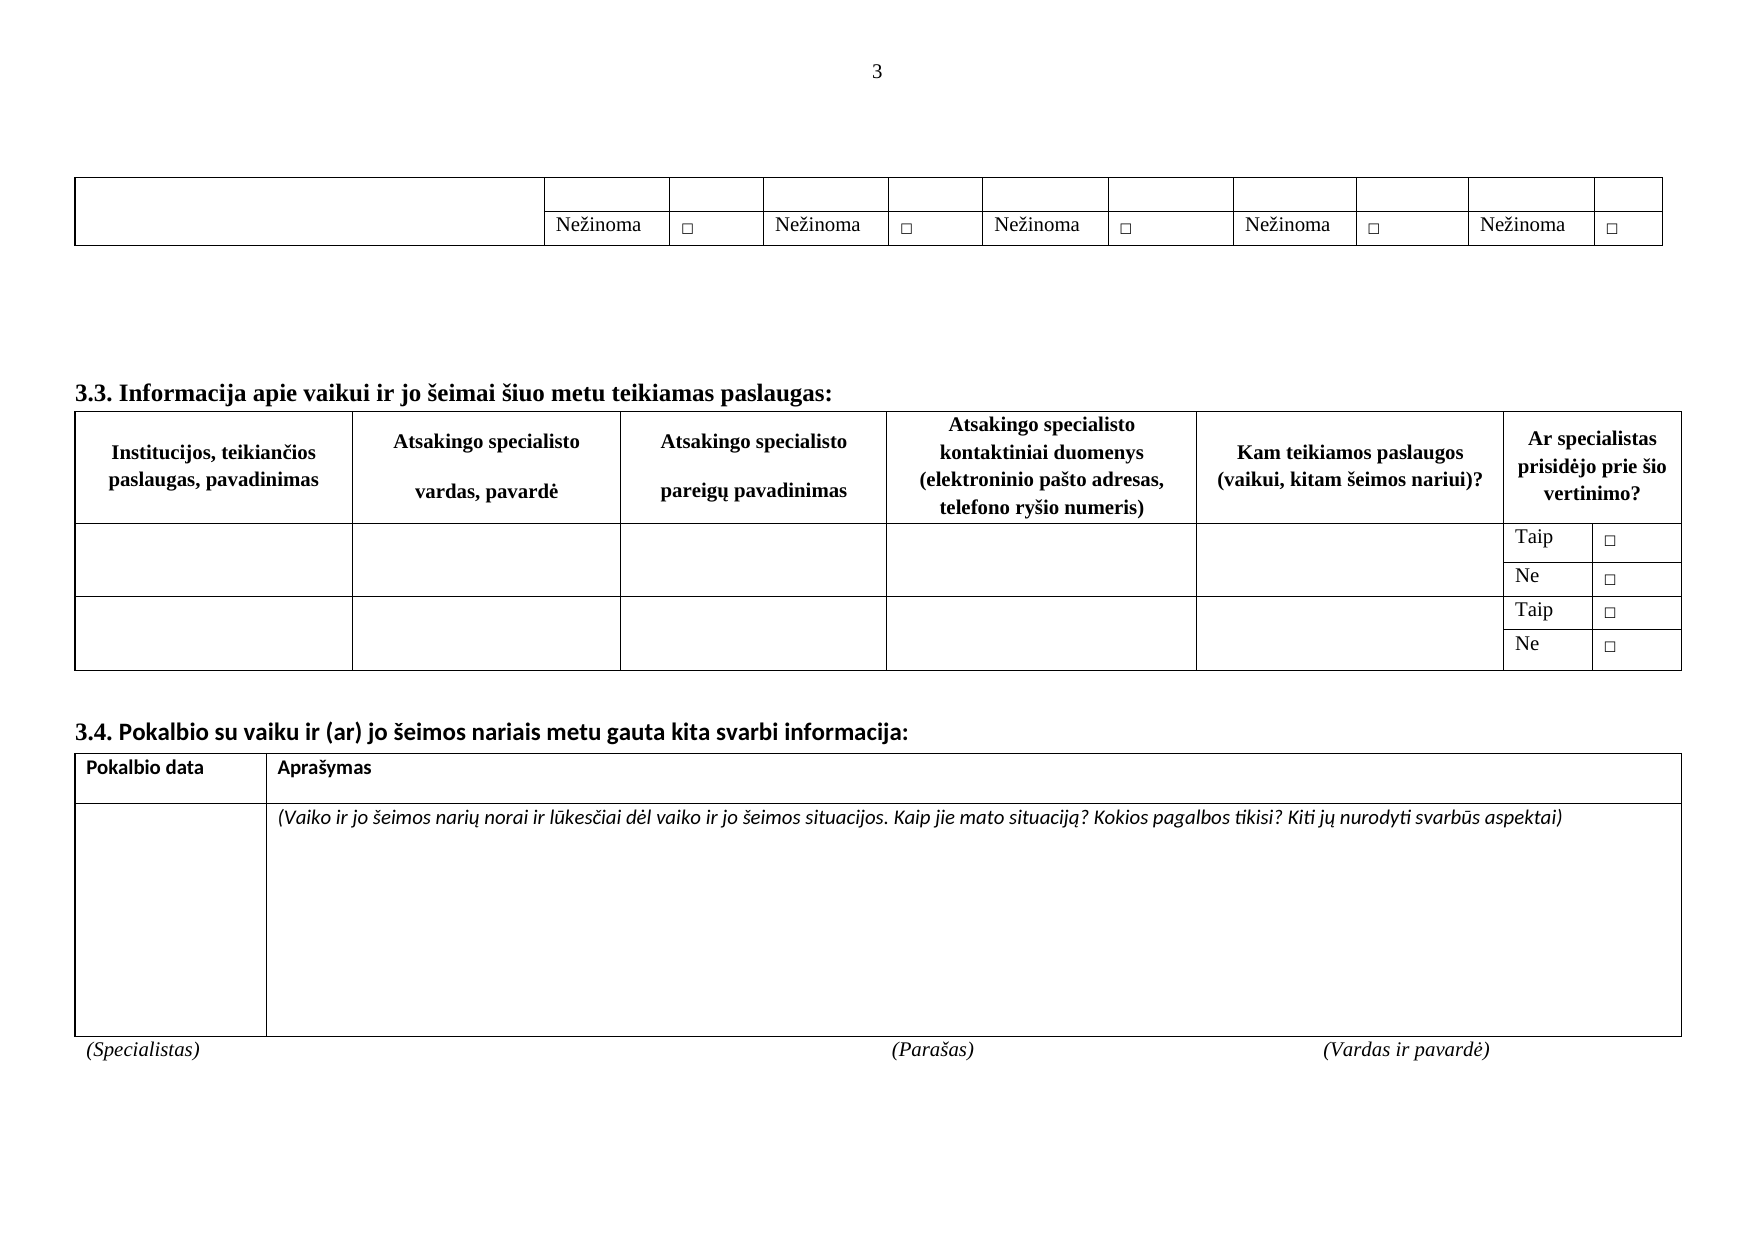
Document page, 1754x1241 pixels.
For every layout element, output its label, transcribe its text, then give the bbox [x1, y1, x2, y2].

table_cell ☐ [1357, 212, 1468, 245]
table_cell [1357, 178, 1468, 211]
table_cell [1134, 1065, 1681, 1093]
table_header Atsakingo specialisto vardas, pavardė [353, 412, 620, 523]
table_header Kam teikiamos paslaugos (vaikui, kitam šeimos nariui)? [1197, 412, 1503, 523]
table_header Pokalbio data [76, 754, 266, 803]
table_cell Nežinoma [1234, 212, 1356, 245]
table_cell ☐ [889, 212, 982, 245]
table_cell Ne [1504, 563, 1592, 596]
table_cell Nežinoma [764, 212, 888, 245]
table_cell [1595, 178, 1662, 211]
table_cell [1197, 597, 1503, 670]
table_header Aprašymas [267, 754, 1681, 803]
table_cell (Specialistas) [75, 1037, 734, 1065]
table_cell ☐ [1595, 212, 1662, 245]
table_cell [734, 1065, 1134, 1093]
text 3.4. Pokalbio su vaiku ir (ar) jo šeimos nariais metu gauta kita svarbi informacija: [75, 717, 1679, 747]
table_cell Ne [1504, 630, 1592, 670]
table_cell Taip [1504, 524, 1592, 562]
table_cell [1469, 178, 1594, 211]
table_cell [76, 524, 352, 596]
table_header Institucijos, teikiančios paslaugas, pavadinimas [76, 412, 352, 523]
table_cell [76, 597, 352, 670]
table_cell ☐ [670, 212, 763, 245]
table_cell [75, 1065, 734, 1093]
table_header Atsakingo specialisto pareigų pavadinimas [621, 412, 886, 523]
table_cell ☐ [1109, 212, 1233, 245]
table_cell [621, 597, 886, 670]
table_cell (Vaiko ir jo šeimos narių norai ir lūkesčiai dėl vaiko ir jo šeimos situacijos. Kaip jie mato situaciją? Kokios pagalbos tikisi? Kiti jų nurodyti svarbūs aspektai) [267, 804, 1681, 1036]
table_cell ☐ [1593, 524, 1681, 562]
table_cell [1109, 178, 1233, 211]
table_cell ☐ [1593, 563, 1681, 596]
table_cell [76, 804, 266, 1036]
table_cell [889, 178, 982, 211]
table_cell ☐ [1593, 630, 1681, 670]
table_cell [76, 178, 544, 245]
table_cell [1234, 178, 1356, 211]
table_cell [887, 524, 1196, 596]
table_cell [545, 178, 669, 211]
table_cell [887, 597, 1196, 670]
table_cell ☐ [1593, 597, 1681, 629]
table_cell Nežinoma [1469, 212, 1594, 245]
table_cell (Vardas ir pavardė) [1134, 1037, 1681, 1065]
table_cell [764, 178, 888, 211]
table_cell (Parašas) [734, 1037, 1134, 1065]
table_cell Nežinoma [983, 212, 1108, 245]
table_cell [621, 524, 886, 596]
table_cell [983, 178, 1108, 211]
table_cell Nežinoma [545, 212, 669, 245]
table_cell [353, 597, 620, 670]
table_header Ar specialistas prisidėjo prie šio vertinimo? [1504, 412, 1681, 523]
table_cell [734, 1093, 1134, 1121]
text 3.3. Informacija apie vaikui ir jo šeimai šiuo metu teikiamas paslaugas: [75, 378, 1679, 407]
table_cell [670, 178, 763, 211]
table_cell [1134, 1093, 1681, 1121]
table_cell Taip [1504, 597, 1592, 629]
table_cell [353, 524, 620, 596]
table_cell [1197, 524, 1503, 596]
table_header Atsakingo specialisto kontaktiniai duomenys (elektroninio pašto adresas, telefono ryšio numeris) [887, 412, 1196, 523]
table_cell [75, 1093, 734, 1121]
